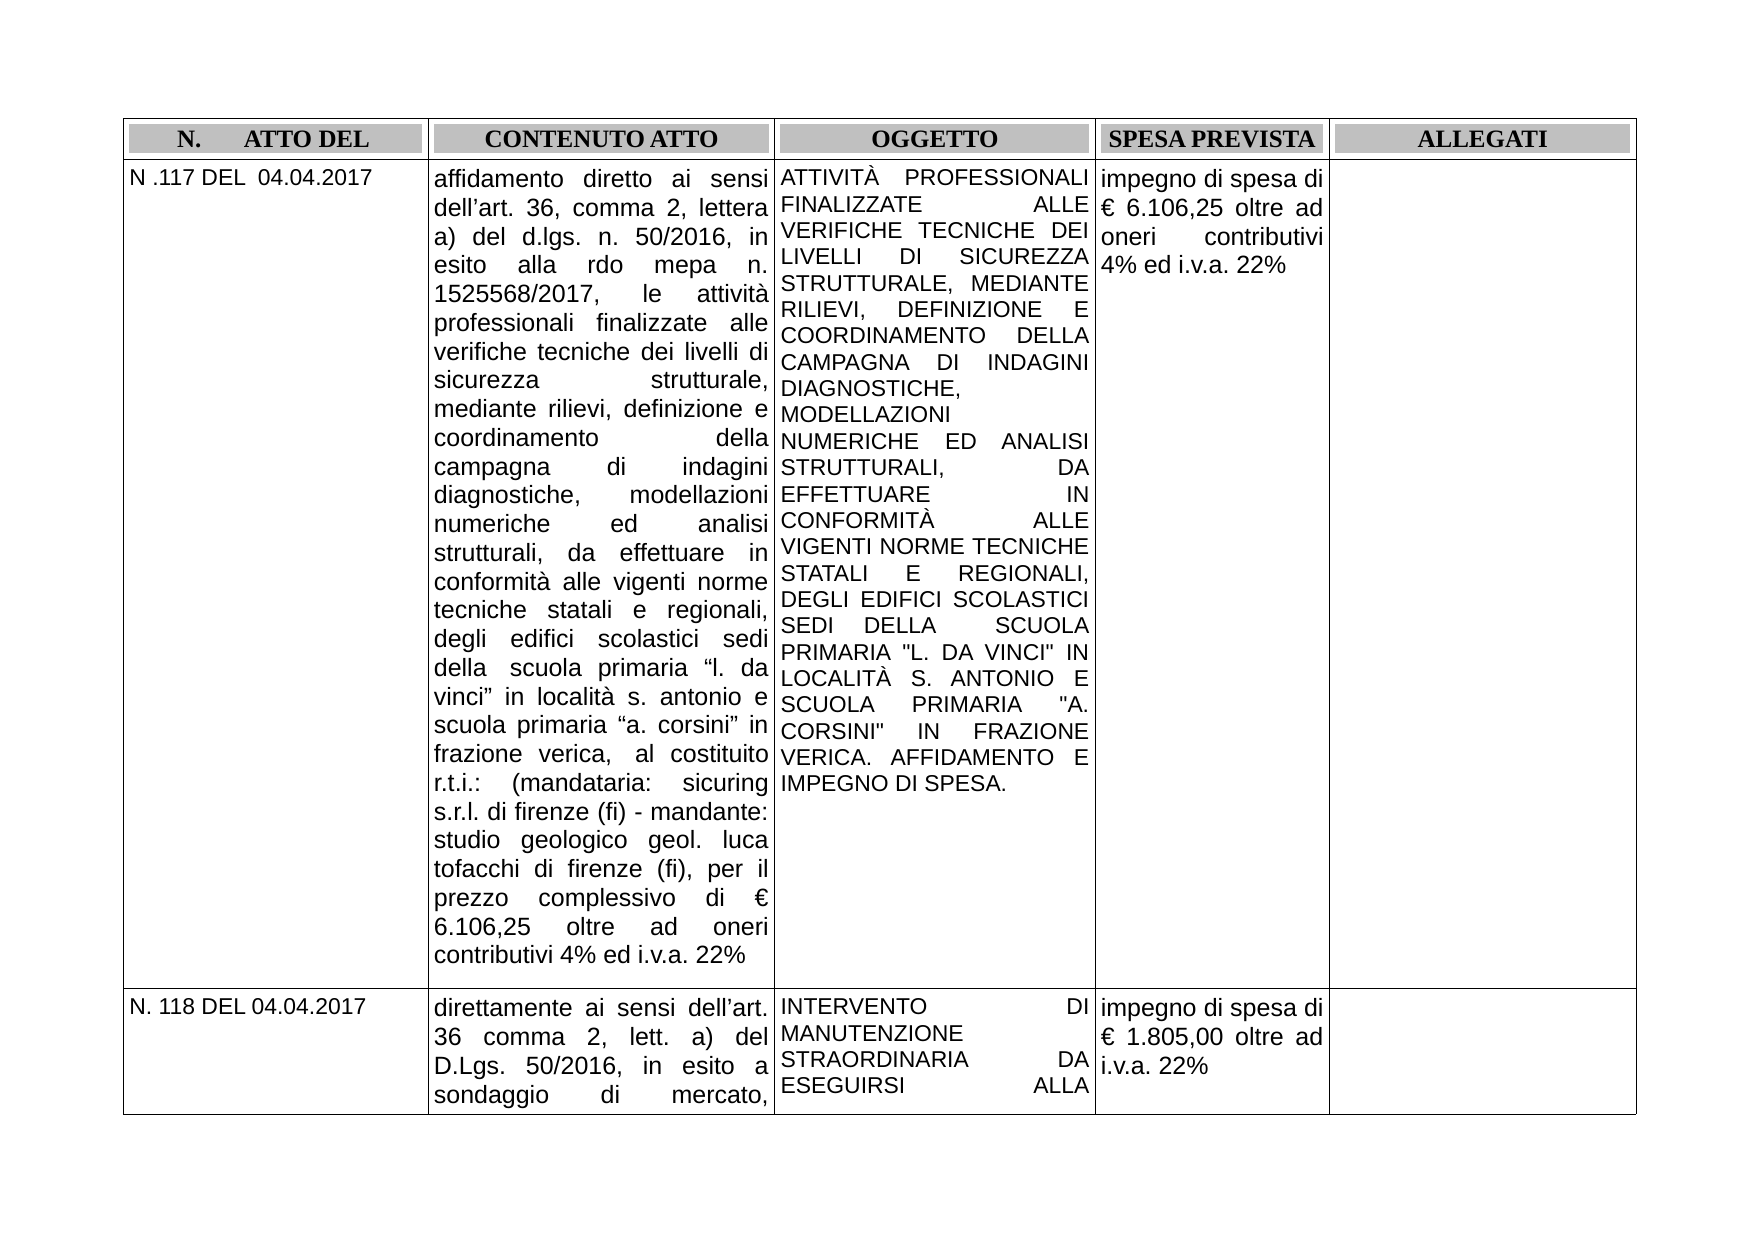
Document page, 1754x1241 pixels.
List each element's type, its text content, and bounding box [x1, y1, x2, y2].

table_cell [1330, 160, 1636, 987]
table_cell [1330, 989, 1636, 1114]
table_header SPESA PREVISTA [1096, 119, 1329, 158]
table_cell INTERVENTO DI MANUTENZIONE STRAORDINARIA DA ESEGUIRSI ALLA [775, 989, 1095, 1114]
table_cell Impegno di spesa di € 6.106,25 oltre ad oneri contributivi 4% ed I.V.A. 22% [1096, 160, 1329, 987]
table_header CONTENUTO ATTO [429, 119, 774, 158]
table_cell Affidamento diretto ai sensi dell’art. 36, comma 2, lettera a) del D.Lgs. n. 50/2016, in esito alla RDO MEPA n. 1525568/2017, le attività professionali finalizzate alle verifiche tecniche dei livelli di sicurezza strutturale, mediante rilievi, definizione e coordinamento della campagna di indagini diagnostiche, modellazioni numeriche ed analisi strutturali, da effettuare in conformità alle vigenti norme tecniche statali e regionali, degli edifici scolastici sedi della SCUOLA PRIMARIA “L. DA VINCI” in località S. Antonio e SCUOLA PRIMARIA “A. CORSINI” in frazione Verica, al costituito R.T.I.: (Mandataria: SICURING S.R.L. di Firenze (FI) - Mandante: Studio geologico Geol. Luca Tofacchi di Firenze (FI), per il prezzo complessivo di € 6.106,25 oltre ad oneri contributivi 4% ed I.V.A. 22% [429, 160, 774, 987]
table_cell direttamente ai sensi dell’art. 36 comma 2, lett. a) del D.Lgs. 50/2016, in esito a sondaggio di mercato, [429, 989, 774, 1114]
table_cell ATTIVITÀ PROFESSIONALI FINALIZZATE ALLE VERIFICHE TECNICHE DEI LIVELLI DI SICUREZZA STRUTTURALE, MEDIANTE RILIEVI, DEFINIZIONE E COORDINAMENTO DELLA CAMPAGNA DI INDAGINI DIAGNOSTICHE, MODELLAZIONI NUMERICHE ED ANALISI STRUTTURALI, DA EFFETTUARE IN CONFORMITÀ ALLE VIGENTI NORME TECNICHE STATALI E REGIONALI, DEGLI EDIFICI SCOLASTICI SEDI DELLA SCUOLA PRIMARIA "L. DA VINCI" IN LOCALITÀ S. ANTONIO E SCUOLA PRIMARIA "A. CORSINI" IN FRAZIONE VERICA. AFFIDAMENTO E IMPEGNO DI SPESA. [775, 160, 1095, 987]
table_cell Impegno di spesa di € 1.805,00 oltre ad I.V.A. 22% [1096, 989, 1329, 1114]
table_header ALLEGATI [1330, 119, 1636, 158]
table_header OGGETTO [775, 119, 1095, 158]
table_header N. ATTO DEL [124, 119, 428, 158]
table_cell N. 118 DEL 04.04.2017 [124, 989, 428, 1114]
table_cell N .117 DEL 04.04.2017 [124, 160, 428, 987]
